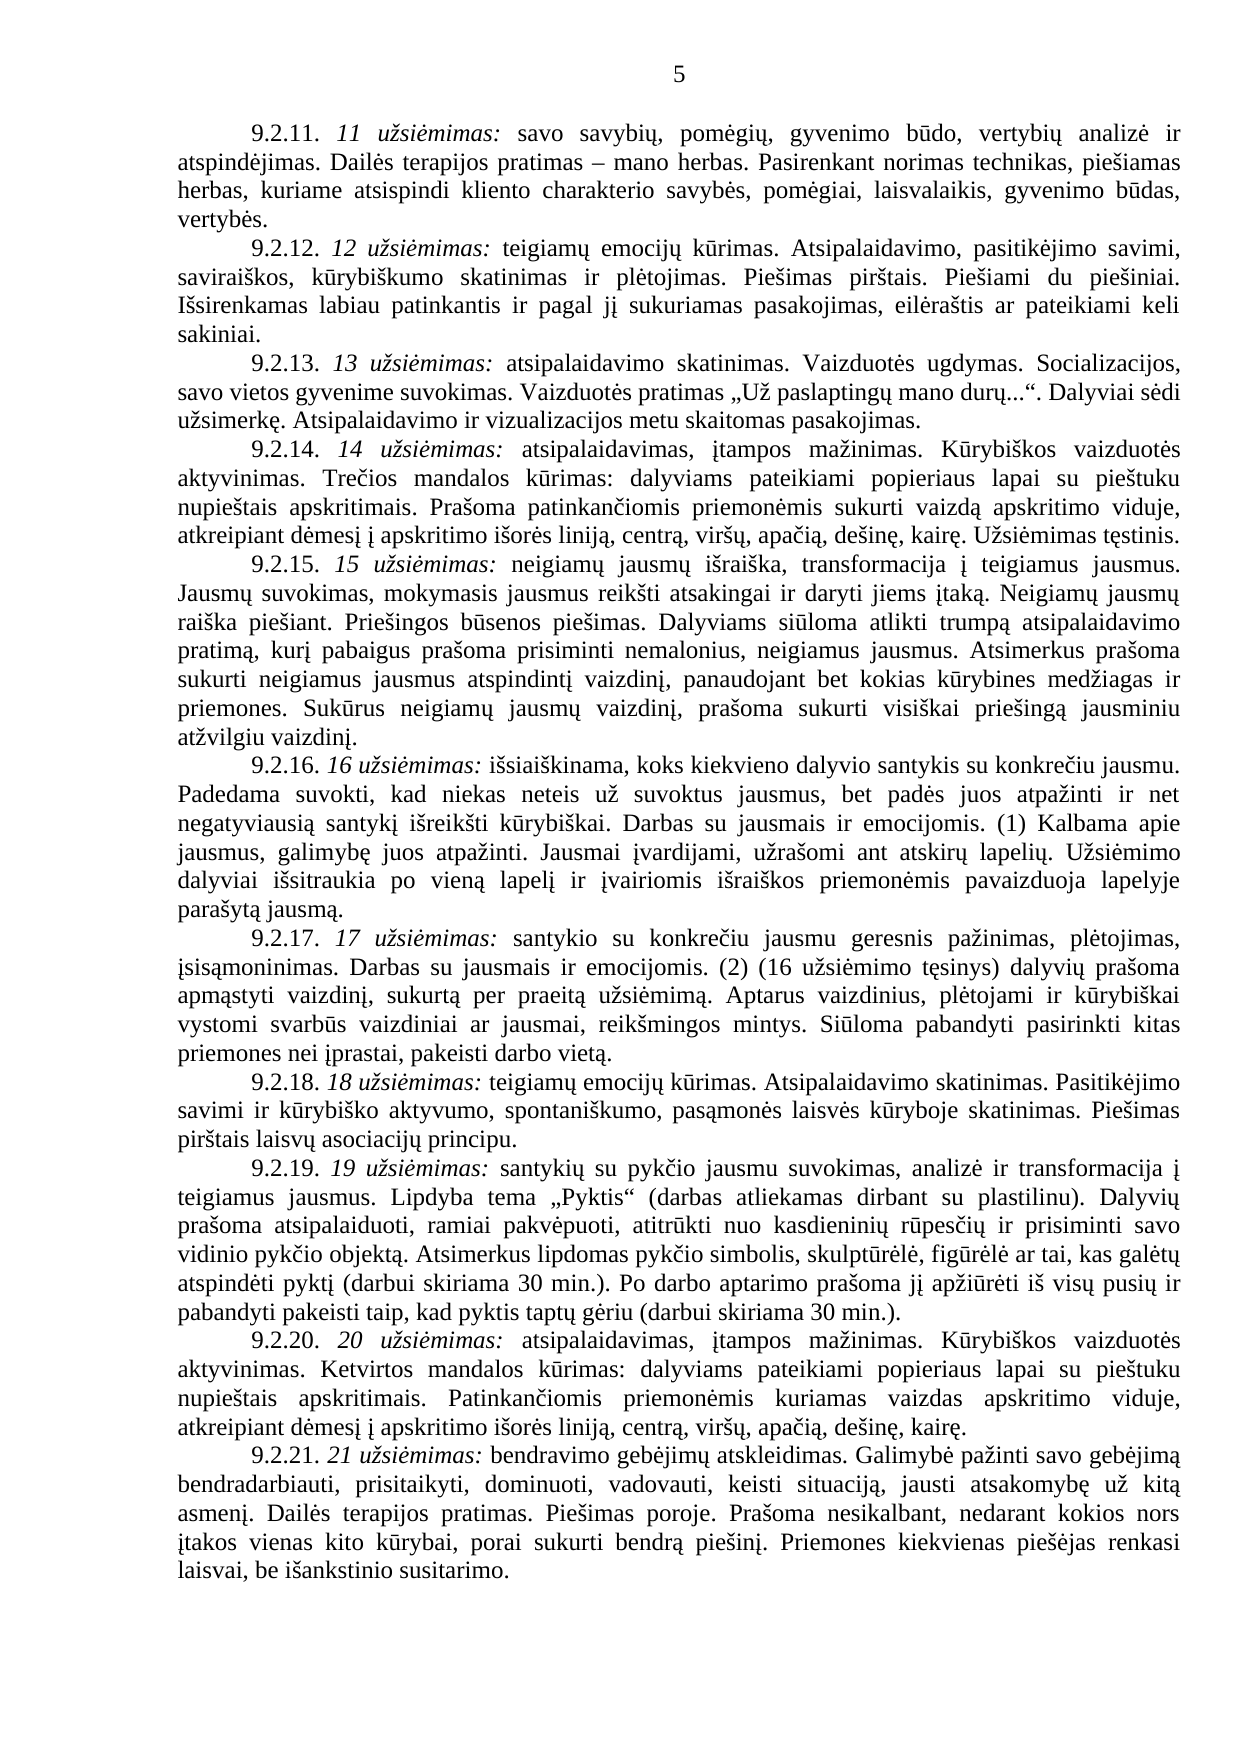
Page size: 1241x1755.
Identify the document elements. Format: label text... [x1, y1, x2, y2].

text 9.2.20. 20 užsiėmimas: atsipalaidavimas, įtampos mažinimas. Kūrybiškos vaizduotės aktyvinimas. Ketvirtos mandalos kūrimas: dalyviams pateikiami popieriaus lapai su pieštuku nupieštais apskritimais. Patinkančiomis priemonėmis kuriamas vaizdas apskritimo viduje, atkreipiant dėmesį į apskritimo išorės liniją, centrą, viršų, apačią, dešinę, kairę. [177, 1326, 1181, 1441]
text 9.2.21. 21 užsiėmimas: bendravimo gebėjimų atskleidimas. Galimybė pažinti savo gebėjimą bendradarbiauti, prisitaikyti, dominuoti, vadovauti, keisti situaciją, jausti atsakomybę už kitą asmenį. Dailės terapijos pratimas. Piešimas poroje. Prašoma nesikalbant, nedarant kokios nors įtakos vienas kito kūrybai, porai sukurti bendrą piešinį. Priemones kiekvienas piešėjas renkasi laisvai, be išankstinio susitarimo. [177, 1441, 1181, 1584]
text 9.2.15. 15 užsiėmimas: neigiamų jausmų išraiška, transformacija į teigiamus jausmus. Jausmų suvokimas, mokymasis jausmus reikšti atsakingai ir daryti jiems įtaką. Neigiamų jausmų raiška piešiant. Priešingos būsenos piešimas. Dalyviams siūloma atlikti trumpą atsipalaidavimo pratimą, kurį pabaigus prašoma prisiminti nemalonius, neigiamus jausmus. Atsimerkus prašoma sukurti neigiamus jausmus atspindintį vaizdinį, panaudojant bet kokias kūrybines medžiagas ir priemones. Sukūrus neigiamų jausmų vaizdinį, prašoma sukurti visiškai priešingą jausminiu atžvilgiu vaizdinį. [177, 549, 1181, 751]
text 9.2.13. 13 užsiėmimas: atsipalaidavimo skatinimas. Vaizduotės ugdymas. Socializacijos, savo vietos gyvenime suvokimas. Vaizduotės pratimas „Už paslaptingų mano durų...“. Dalyviai sėdi užsimerkę. Atsipalaidavimo ir vizualizacijos metu skaitomas pasakojimas. [177, 348, 1181, 434]
text 9.2.18. 18 užsiėmimas: teigiamų emocijų kūrimas. Atsipalaidavimo skatinimas. Pasitikėjimo savimi ir kūrybiško aktyvumo, spontaniškumo, pasąmonės laisvės kūryboje skatinimas. Piešimas pirštais laisvų asociacijų principu. [177, 1067, 1181, 1153]
text 9.2.19. 19 užsiėmimas: santykių su pykčio jausmu suvokimas, analizė ir transformacija į teigiamus jausmus. Lipdyba tema „Pyktis“ (darbas atliekamas dirbant su plastilinu). Dalyvių prašoma atsipalaiduoti, ramiai pakvėpuoti, atitrūkti nuo kasdieninių rūpesčių ir prisiminti savo vidinio pykčio objektą. Atsimerkus lipdomas pykčio simbolis, skulptūrėlė, figūrėlė ar tai, kas galėtų atspindėti pyktį (darbui skiriama 30 min.). Po darbo aptarimo prašoma jį apžiūrėti iš visų pusių ir pabandyti pakeisti taip, kad pyktis taptų gėriu (darbui skiriama 30 min.). [177, 1153, 1181, 1326]
text 9.2.14. 14 užsiėmimas: atsipalaidavimas, įtampos mažinimas. Kūrybiškos vaizduotės aktyvinimas. Trečios mandalos kūrimas: dalyviams pateikiami popieriaus lapai su pieštuku nupieštais apskritimais. Prašoma patinkančiomis priemonėmis sukurti vaizdą apskritimo viduje, atkreipiant dėmesį į apskritimo išorės liniją, centrą, viršų, apačią, dešinę, kairę. Užsiėmimas tęstinis. [177, 434, 1181, 549]
text 9.2.11. 11 užsiėmimas: savo savybių, pomėgių, gyvenimo būdo, vertybių analizė ir atspindėjimas. Dailės terapijos pratimas – mano herbas. Pasirenkant norimas technikas, piešiamas herbas, kuriame atsispindi kliento charakterio savybės, pomėgiai, laisvalaikis, gyvenimo būdas, vertybės. [177, 118, 1181, 233]
text 9.2.12. 12 užsiėmimas: teigiamų emocijų kūrimas. Atsipalaidavimo, pasitikėjimo savimi, saviraiškos, kūrybiškumo skatinimas ir plėtojimas. Piešimas pirštais. Piešiami du piešiniai. Išsirenkamas labiau patinkantis ir pagal jį sukuriamas pasakojimas, eilėraštis ar pateikiami keli sakiniai. [177, 233, 1181, 348]
text 9.2.17. 17 užsiėmimas: santykio su konkrečiu jausmu geresnis pažinimas, plėtojimas, įsisąmoninimas. Darbas su jausmais ir emocijomis. (2) (16 užsiėmimo tęsinys) dalyvių prašoma apmąstyti vaizdinį, sukurtą per praeitą užsiėmimą. Aptarus vaizdinius, plėtojami ir kūrybiškai vystomi svarbūs vaizdiniai ar jausmai, reikšmingos mintys. Siūloma pabandyti pasirinkti kitas priemones nei įprastai, pakeisti darbo vietą. [177, 923, 1181, 1067]
text 9.2.16. 16 užsiėmimas: išsiaiškinama, koks kiekvieno dalyvio santykis su konkrečiu jausmu. Padedama suvokti, kad niekas neteis už suvoktus jausmus, bet padės juos atpažinti ir net negatyviausią santykį išreikšti kūrybiškai. Darbas su jausmais ir emocijomis. (1) Kalbama apie jausmus, galimybę juos atpažinti. Jausmai įvardijami, užrašomi ant atskirų lapelių. Užsiėmimo dalyviai išsitraukia po vieną lapelį ir įvairiomis išraiškos priemonėmis pavaizduoja lapelyje parašytą jausmą. [177, 751, 1181, 923]
